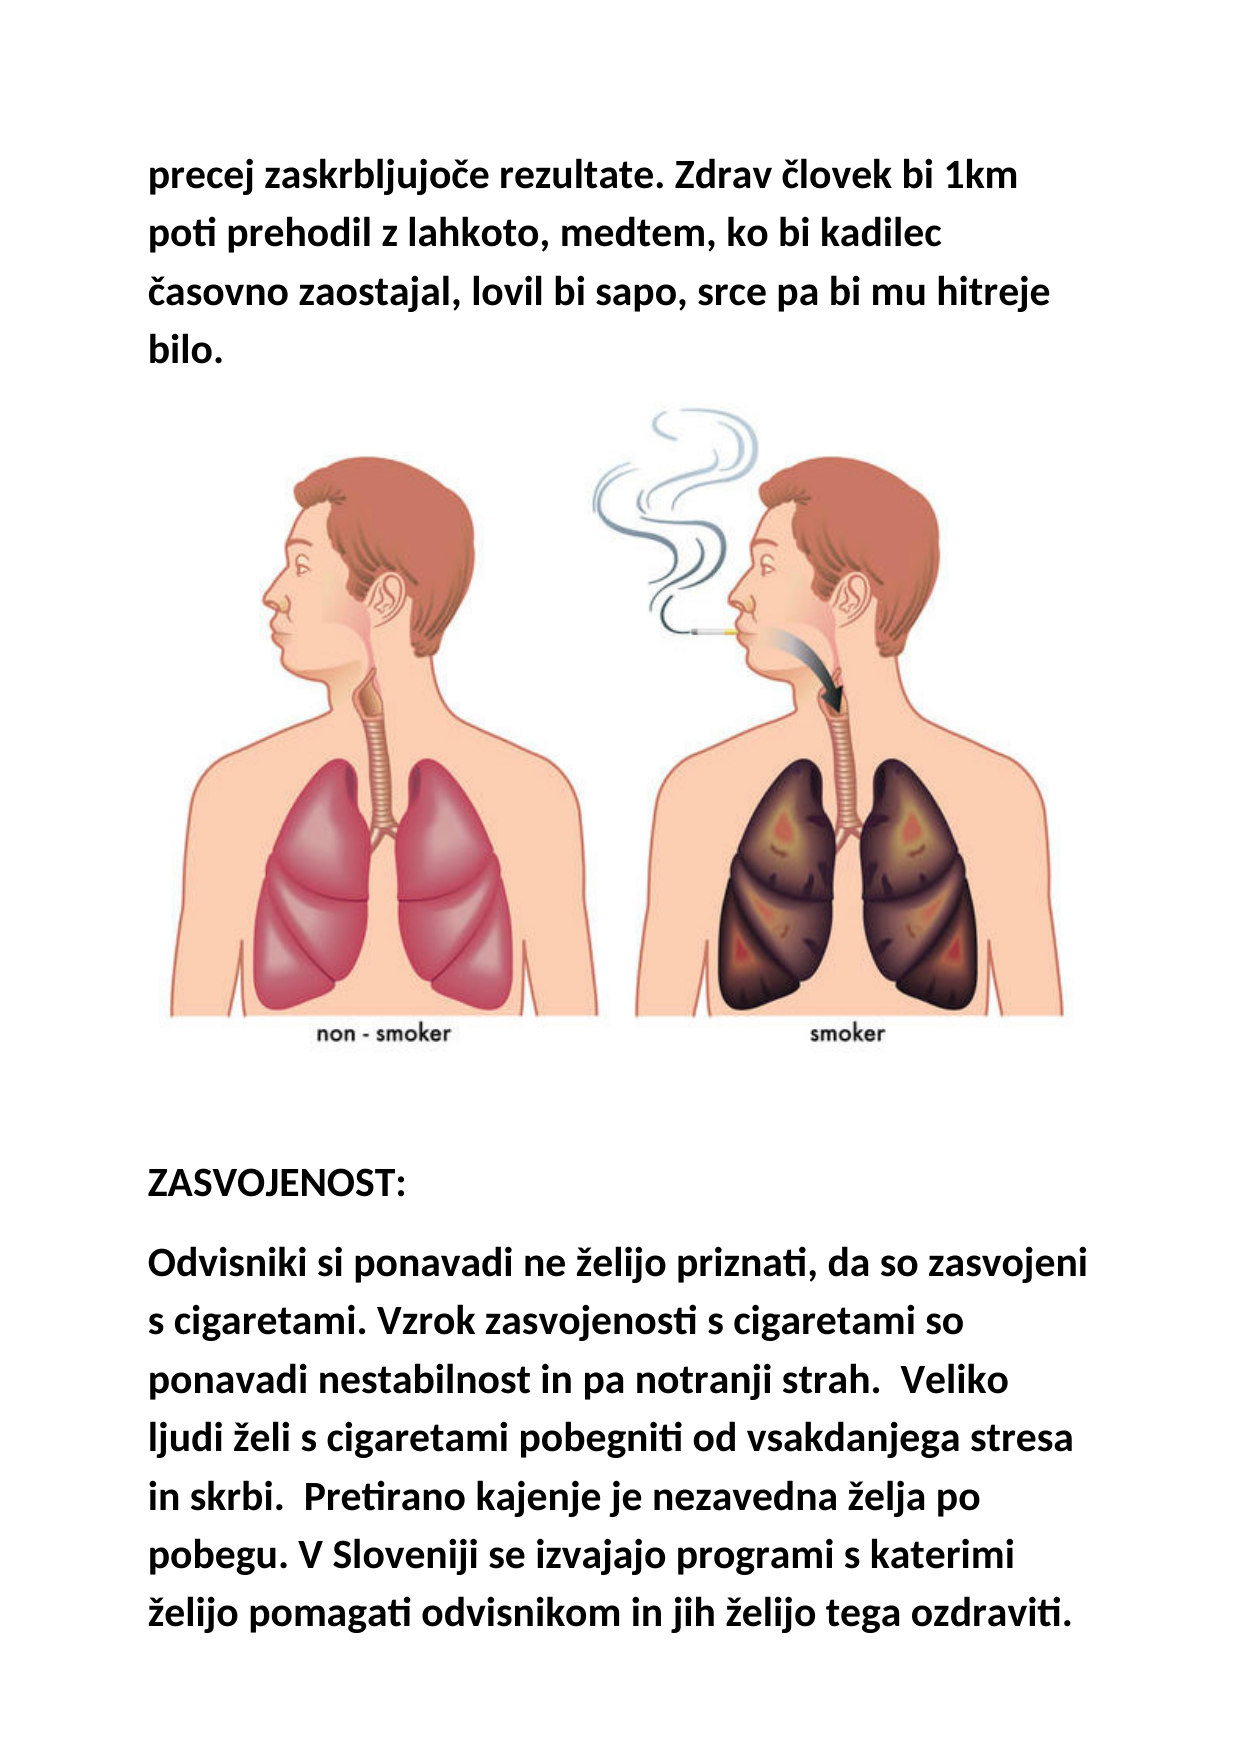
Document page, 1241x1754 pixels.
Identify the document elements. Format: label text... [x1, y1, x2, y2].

text Odvisniki si ponavadi ne želijo priznati, da so zasvojeni s cigaretami. Vzrok zasvojenosti s cigaretami so ponavadi nestabilnost in pa notranji strah. Veliko ljudi želi s cigaretami pobegniti od vsakdanjega stresa in skrbi. Pretirano kajenje je nezavedna želja po pobegu. V Sloveniji se izvajajo programi s katerimi želijo pomagati odvisnikom in jih želijo tega ozdraviti. [148, 1236, 1093, 1637]
picture [147, 402, 1085, 1053]
text precej zaskrbljujoče rezultate. Zdrav človek bi 1km poti prehodil z lahkoto, medtem, ko bi kadilec časovno zaostajal, lovil bi sapo, srce pa bi mu hitreje bilo. [148, 148, 1093, 374]
text ZASVOJENOST: [148, 1156, 1093, 1207]
